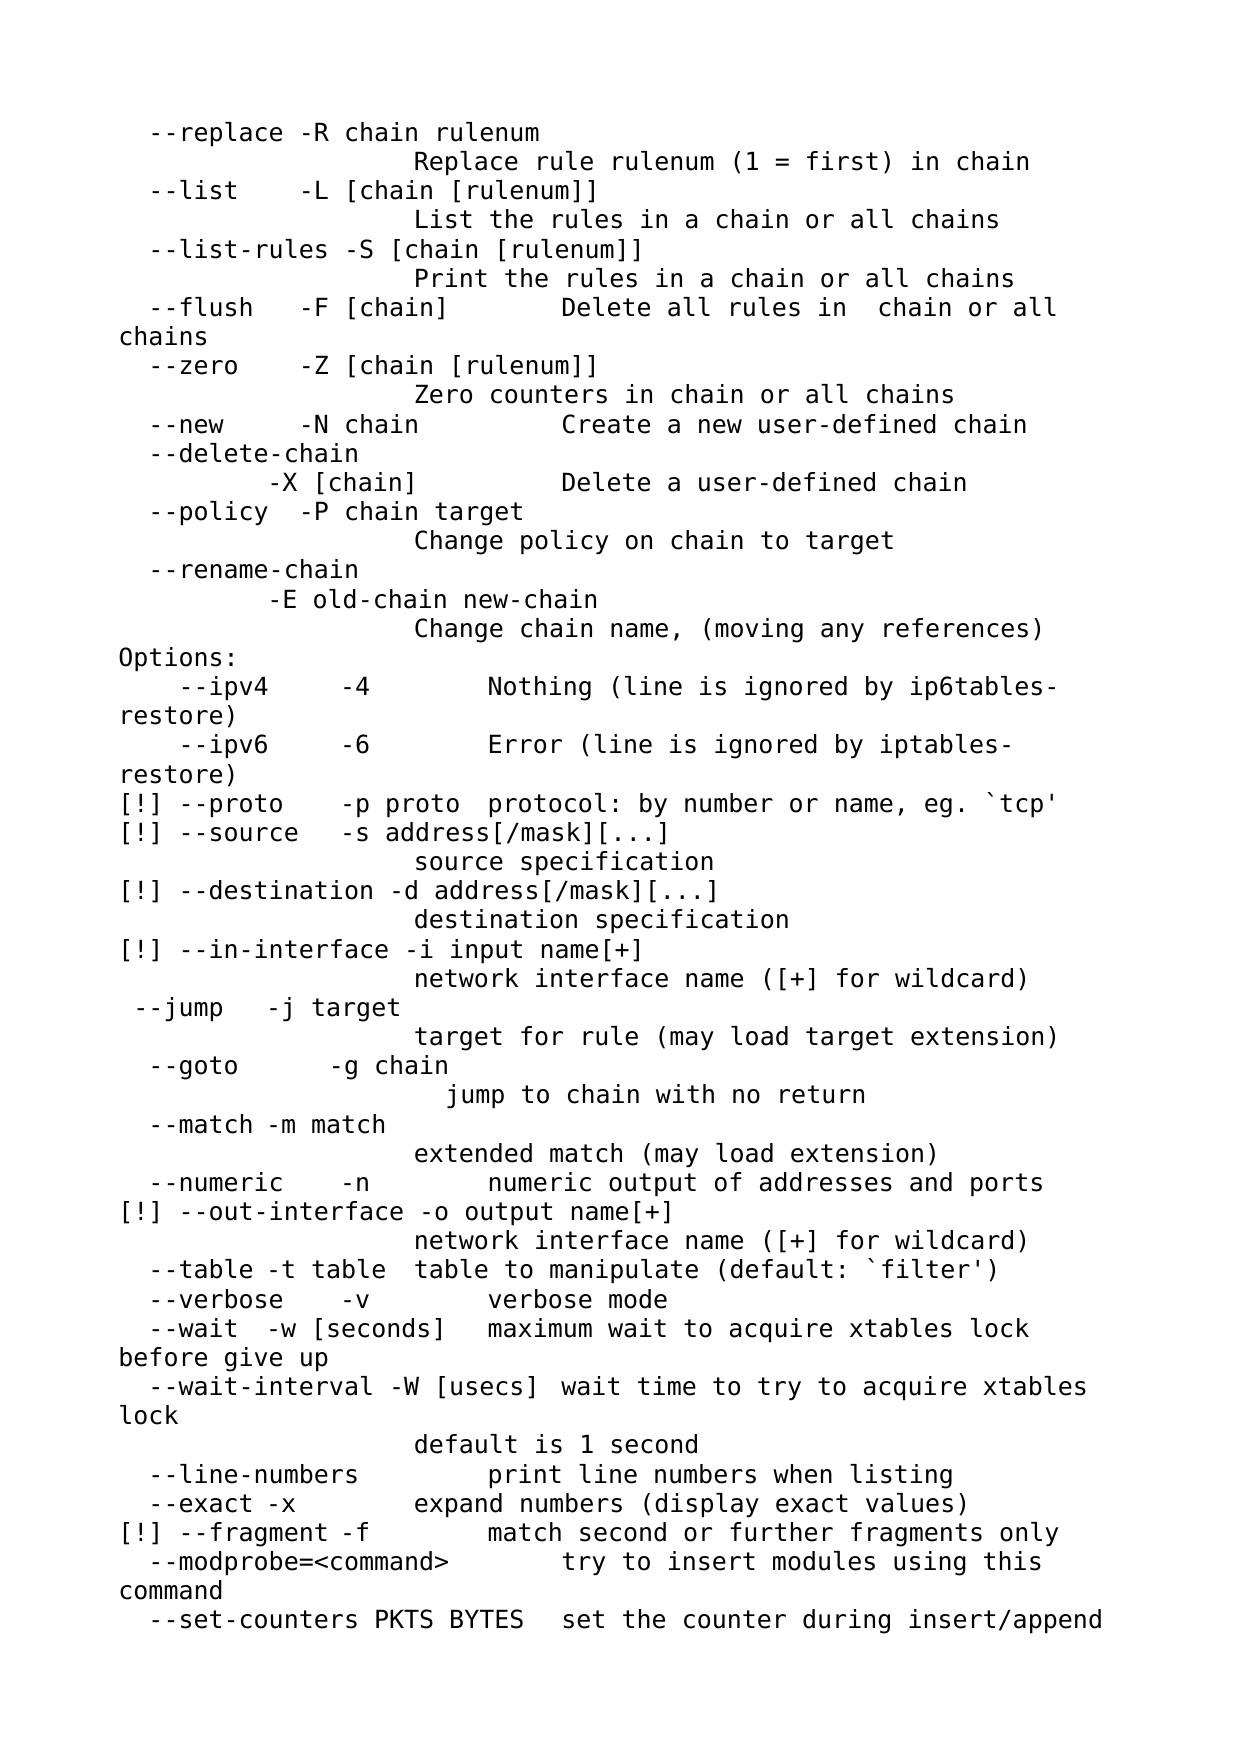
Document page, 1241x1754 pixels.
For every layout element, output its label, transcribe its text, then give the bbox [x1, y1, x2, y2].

text --replace -R chain rulenum Replace rule rulenum (1 = first) in chain --list -L [chain [rulenum]] List the rules in a chain or all chains --list-rules -S [chain [rulenum]] Print the rules in a chain or all chains --flush -F [chain] Delete all rules in chain or all chains --zero -Z [chain [rulenum]] Zero counters in chain or all chains --new -N chain Create a new user-defined chain --delete-chain -X [chain] Delete a user-defined chain --policy -P chain target Change policy on chain to target --rename-chain -E old-chain new-chain Change chain name, (moving any references) Options: --ipv4 -4 Nothing (line is ignored by ip6tables-restore) --ipv6 -6 Error (line is ignored by iptables-restore) [!] --proto -p proto protocol: by number or name, eg. `tcp' [!] --source -s address[/mask][...] source specification [!] --destination -d address[/mask][...] destination specification [!] --in-interface -i input name[+] network interface name ([+] for wildcard) --jump -j target target for rule (may load target extension) --goto -g chain jump to chain with no return --match -m match extended match (may load extension) --numeric -n numeric output of addresses and ports [!] --out-interface -o output name[+] network interface name ([+] for wildcard) --table -t table table to manipulate (default: `filter') --verbose -v verbose mode --wait -w [seconds] maximum wait to acquire xtables lock before give up --wait-interval -W [usecs] wait time to try to acquire xtables lock default is 1 second --line-numbers print line numbers when listing --exact -x expand numbers (display exact values) [!] --fragment -f match second or further fragments only --modprobe=<command> try to insert modules using this command --set-counters PKTS BYTES set the counter during insert/append [118, 118, 1122, 1635]
